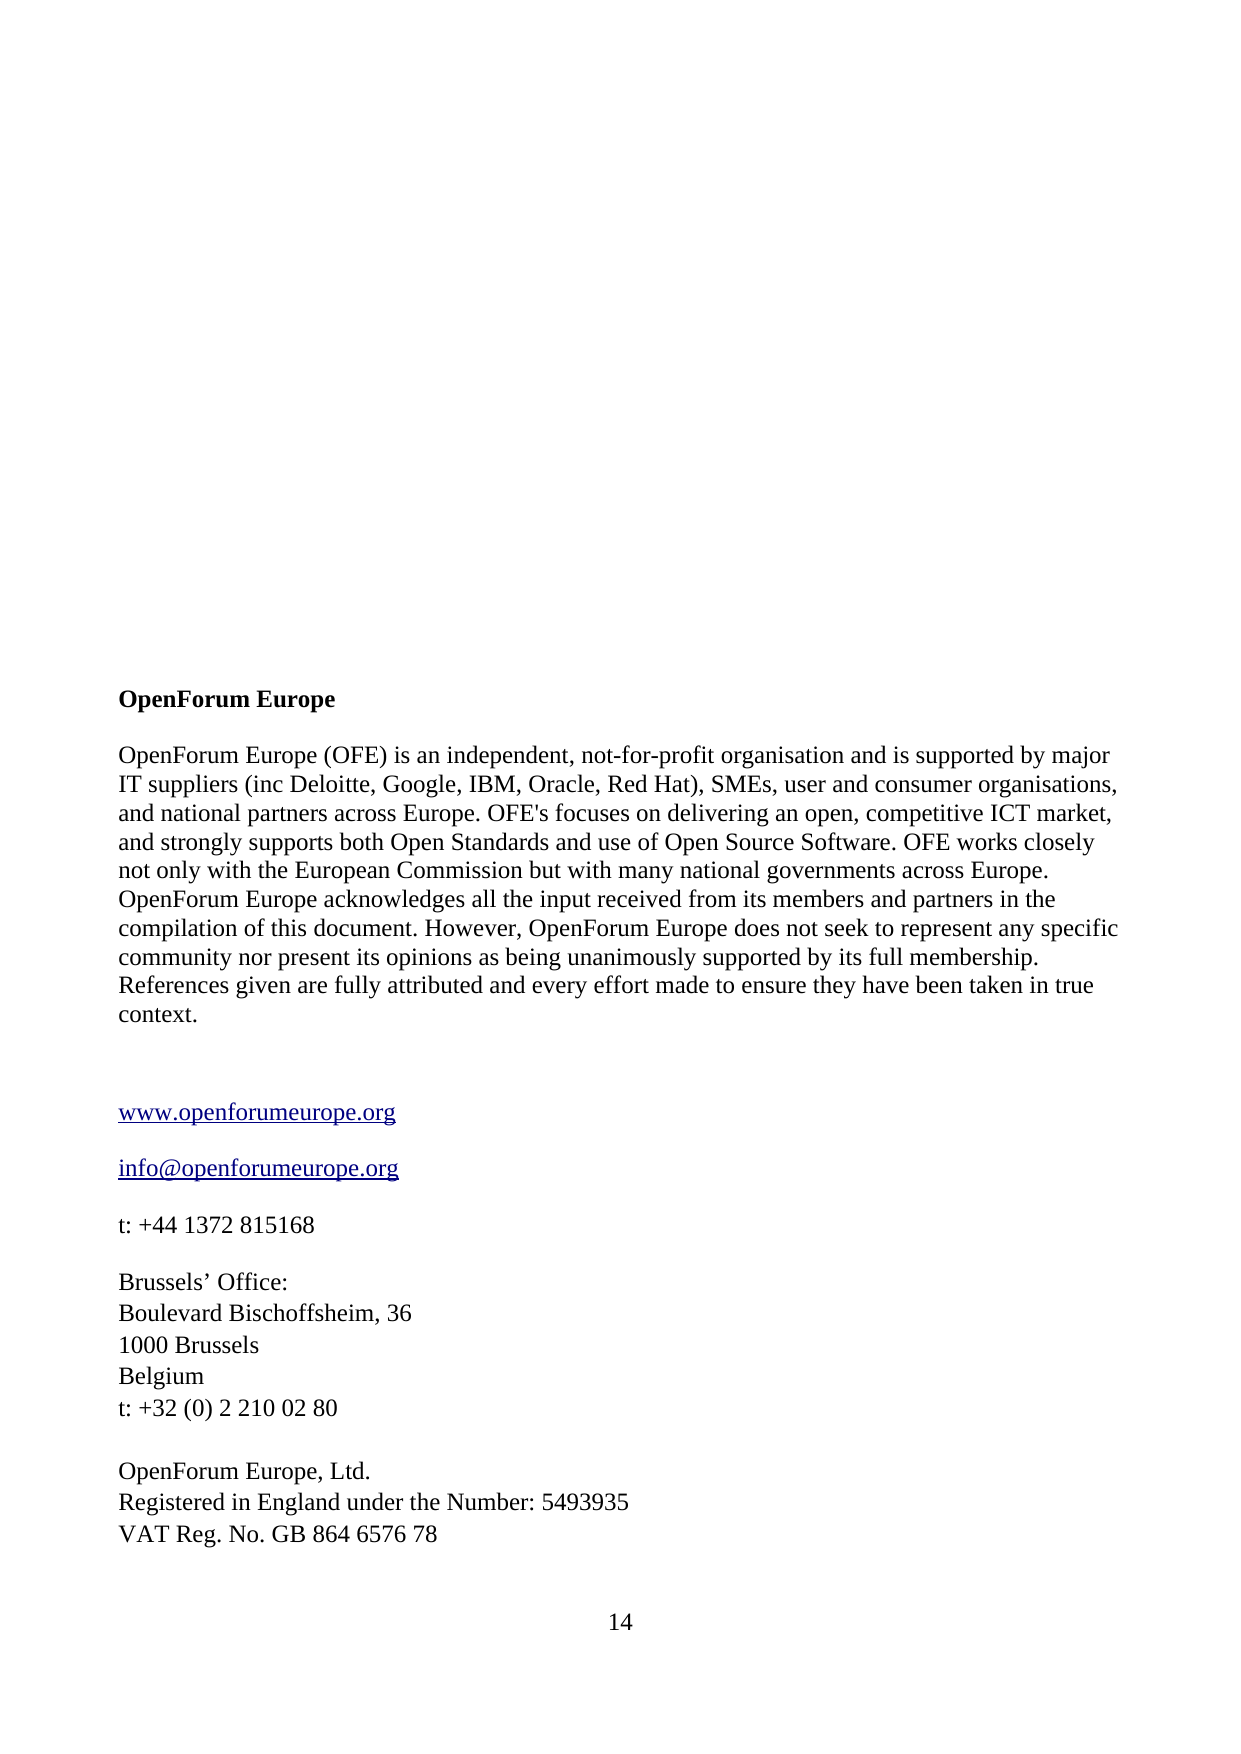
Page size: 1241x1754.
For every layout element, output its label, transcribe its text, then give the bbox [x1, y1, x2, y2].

text OpenForum Europe, Ltd. [118, 1456, 1122, 1485]
text Boulevard Bischoffsheim, 36 [118, 1298, 1122, 1327]
text Registered in England under the Number: 5493935 [118, 1487, 1122, 1516]
text OpenForum Europe [118, 684, 1122, 712]
text VAT Reg. No. GB 864 6576 78 [118, 1519, 1122, 1548]
text www.openforumeurope.org [118, 1097, 1122, 1126]
text t: +44 1372 815168 [118, 1210, 1122, 1239]
text OpenForum Europe (OFE) is an independent, not-for-profit organisation and is supported by major IT suppliers (inc Deloitte, Google, IBM, Oracle, Red Hat), SMEs, user and consumer organisations, and national partners across Europe. OFE's focuses on delivering an open, competitive ICT market, and strongly supports both Open Standards and use of Open Source Software. OFE works closely not only with the European Commission but with many national governments across Europe. OpenForum Europe acknowledges all the input received from its members and partners in the compilation of this document. However, OpenForum Europe does not seek to represent any specific community nor present its opinions as being unanimously supported by its full membership. References given are fully attributed and every effort made to ensure they have been taken in true context. [118, 740, 1122, 1028]
text Brussels’ Office: [118, 1267, 1122, 1295]
text Belgium [118, 1361, 1122, 1390]
text 1000 Brussels [118, 1330, 1122, 1358]
text t: +32 (0) 2 210 02 80 [118, 1393, 1122, 1422]
text info@openforumeurope.org [118, 1153, 1122, 1182]
